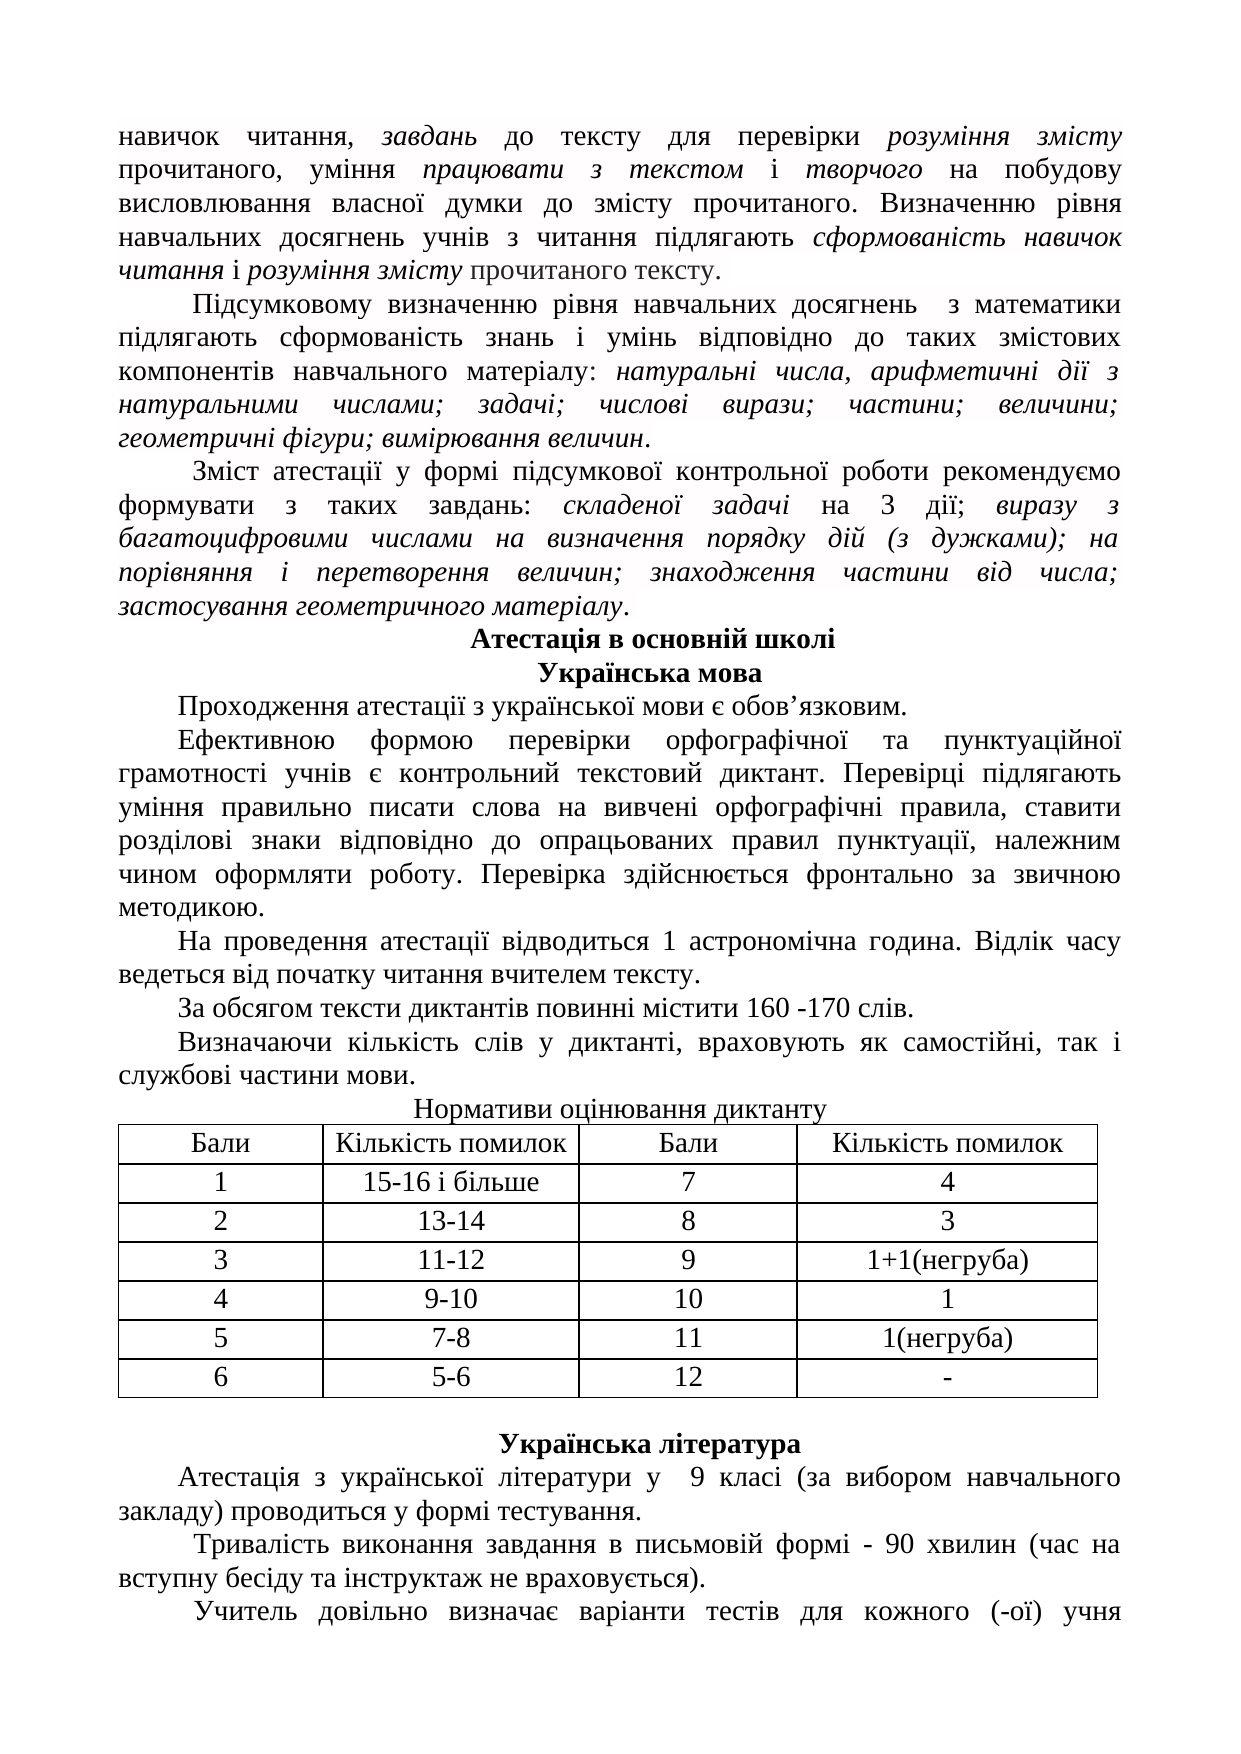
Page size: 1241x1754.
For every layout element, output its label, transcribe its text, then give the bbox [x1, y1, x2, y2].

text Тривалість виконання завдання в письмовій формі - 90 хвилин (час на вступну бесіду та інструктаж не враховується). [118, 1526, 1122, 1593]
table_cell 9-10 [324, 1282, 578, 1319]
text Учитель довільно визначає варіанти тестів для кожного (-ої) учня [118, 1593, 1122, 1627]
table_cell 5 [119, 1321, 322, 1358]
table_cell 12 [580, 1360, 796, 1397]
text Українська література [118, 1426, 1122, 1459]
table_cell 11-12 [324, 1243, 578, 1280]
table_cell 7-8 [324, 1321, 578, 1358]
text Атестація з української літератури у 9 класі (за вибором навчального закладу) проводиться у формі тестування. [118, 1459, 1122, 1526]
text Проходження атестації з української мови є обов’язковим. [118, 688, 1122, 722]
table_cell 3 [119, 1243, 322, 1280]
text Нормативи оцінювання диктанту [118, 1091, 1122, 1124]
table_cell 1(негруба) [798, 1321, 1097, 1358]
text навичок читання, завдань до тексту для перевірки розуміння змісту прочитаного, уміння працювати з текстом і творчого на побудову висловлювання власної думки до змісту прочитаного. Визначенню рівня навчальних досягнень учнів з читання підлягають сформованість навичок читання і розуміння змісту прочитаного тексту. [118, 118, 1122, 286]
text Зміст атестації у формі підсумкової контрольної роботи рекомендуємо формувати з таких завдань: складеної задачі на 3 дії; виразу з багатоцифровими числами на визначення порядку дій (з дужками); на порівняння і перетворення величин; знаходження частини від числа; застосування геометричного матеріалу. [118, 453, 1122, 621]
table_cell 9 [580, 1243, 796, 1280]
text Визначаючи кількість слів у диктанті, враховують як самостійні, так і службові частини мови. [118, 1024, 1122, 1091]
table_cell 3 [798, 1204, 1097, 1241]
table_cell 13-14 [324, 1204, 578, 1241]
table_cell 4 [798, 1165, 1097, 1202]
table_cell 8 [580, 1204, 796, 1241]
text На проведення атестації відводиться 1 астрономічна година. Відлік часу ведеться від початку читання вчителем тексту. [118, 923, 1122, 990]
table_cell 7 [580, 1165, 796, 1202]
table_cell - [798, 1360, 1097, 1397]
table_header Кількість помилок [324, 1125, 578, 1163]
table_cell 11 [580, 1321, 796, 1358]
table_cell 15-16 і більше [324, 1165, 578, 1202]
table_cell 5-6 [324, 1360, 578, 1397]
table_header Кількість помилок [798, 1125, 1097, 1163]
table_header Бали [580, 1125, 796, 1163]
table_header Бали [119, 1125, 322, 1163]
text Підсумковому визначенню рівня навчальних досягнень з математики підлягають сформованість знань і умінь відповідно до таких змістових компонентів навчального матеріалу: натуральні числа, арифметичні дії з натуральними числами; задачі; числові вирази; частини; величини; геометричні фігури; вимірювання величин. [118, 286, 1122, 453]
table_cell 6 [119, 1360, 322, 1397]
table_cell 1 [798, 1282, 1097, 1319]
table_cell 1+1(негруба) [798, 1243, 1097, 1280]
text Атестація в основній школі [118, 621, 1122, 655]
table_cell 2 [119, 1204, 322, 1241]
table_cell 1 [119, 1165, 322, 1202]
text За обсягом тексти диктантів повинні містити 160 -170 слів. [118, 990, 1122, 1024]
table_cell 4 [119, 1282, 322, 1319]
text Ефективною формою перевірки орфографічної та пунктуаційної грамотності учнів є контрольний текстовий диктант. Перевірці підлягають уміння правильно писати слова на вивчені орфографічні правила, ставити розділові знаки відповідно до опрацьованих правил пунктуації, належним чином оформляти роботу. Перевірка здійснюється фронтально за звичною методикою. [118, 722, 1122, 923]
table_cell 10 [580, 1282, 796, 1319]
text Українська мова [118, 655, 1122, 688]
